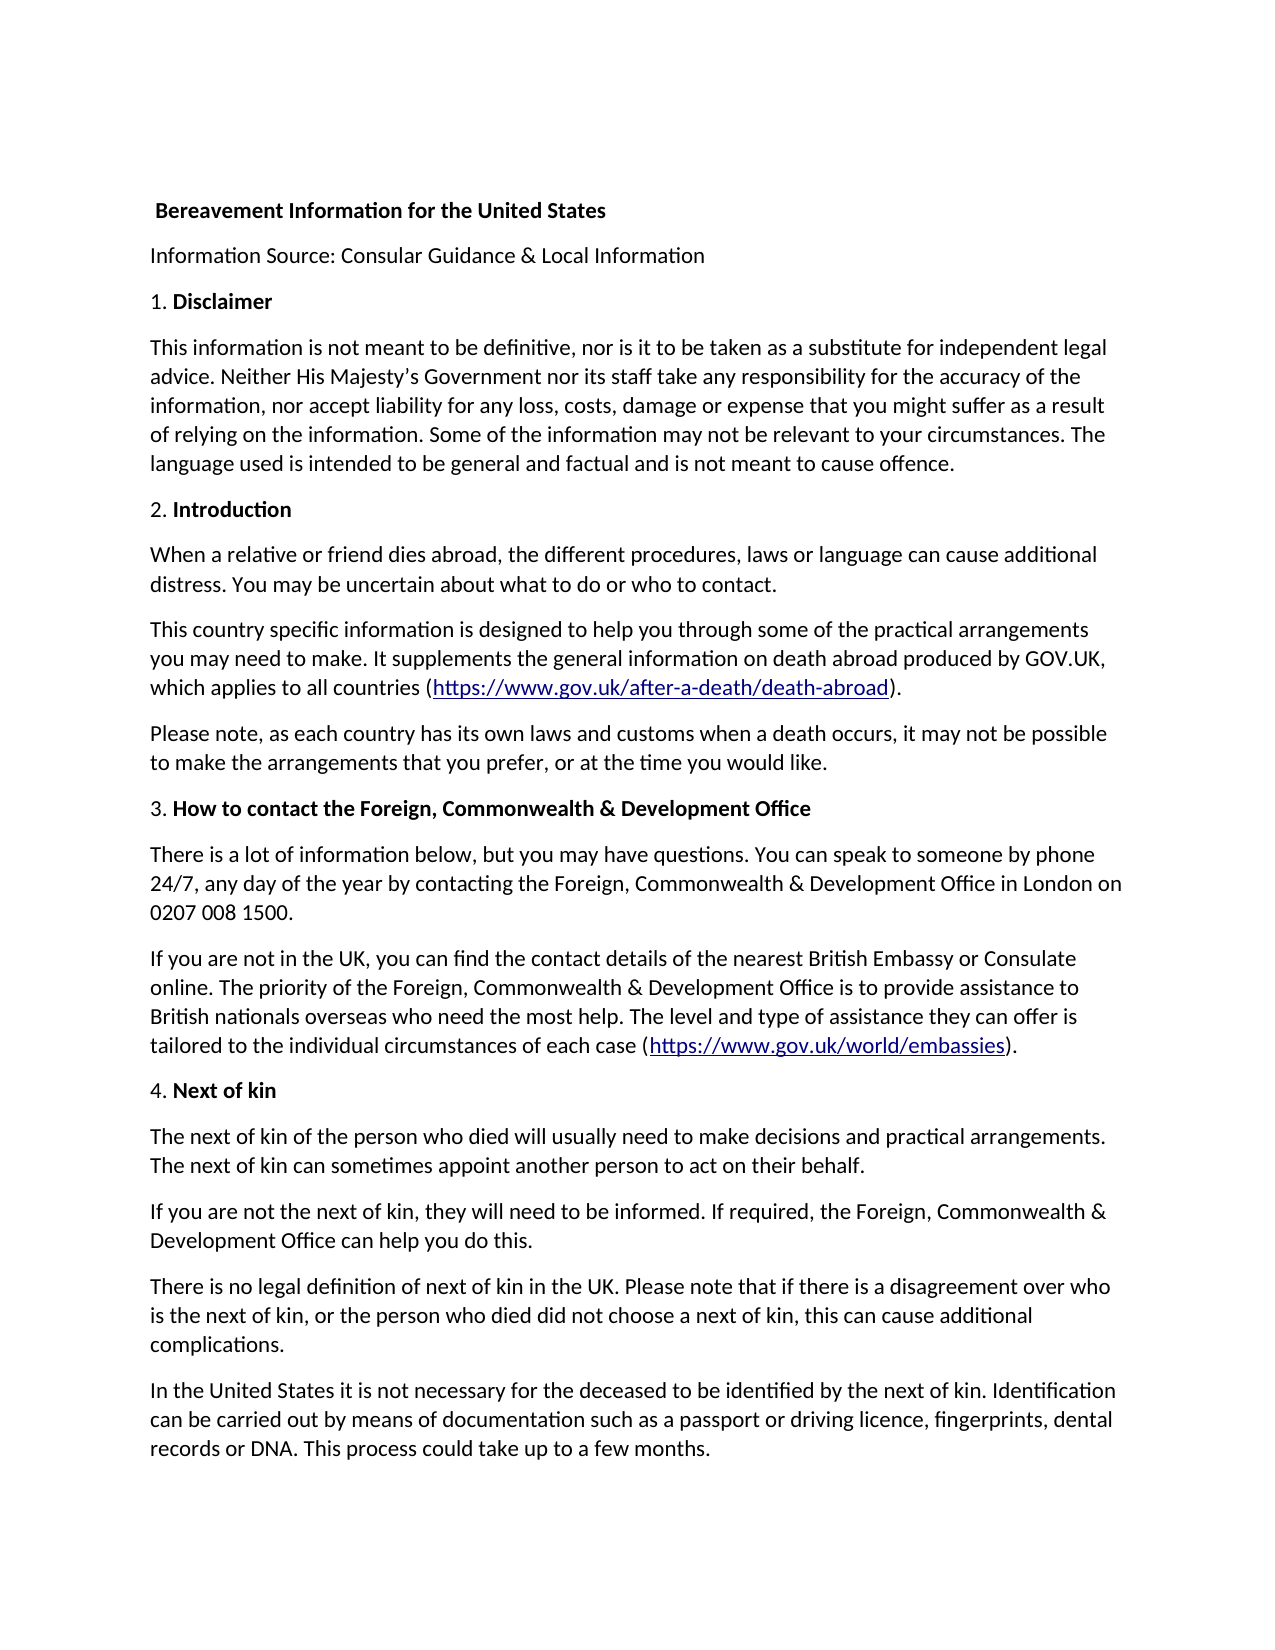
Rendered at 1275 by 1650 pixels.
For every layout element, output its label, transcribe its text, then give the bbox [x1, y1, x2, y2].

text Please note, as each country has its own laws and customs when a death occurs, it may not be possible to make the arrangements that you prefer, or at the time you would like. [150, 719, 1125, 776]
text If you are not in the UK, you can find the contact details of the nearest British Embassy or Consulate online. The priority of the Foreign, Commonwealth & Development Office is to provide assistance to British nationals overseas who need the most help. The level and type of assistance they can offer is tailored to the individual circumstances of each case (https://www.gov.uk/world/embassies). [150, 944, 1125, 1059]
text In the United States it is not necessary for the deceased to be identified by the next of kin. Identification can be carried out by means of documentation such as a passport or driving licence, fingerprints, dental records or DNA. This process could take up to a few months. [150, 1376, 1125, 1462]
text 3. How to contact the Foreign, Commonwealth & Development Office [150, 794, 1125, 822]
text This country specific information is designed to help you through some of the practical arrangements you may need to make. It supplements the general information on death abroad produced by GOV.UK, which applies to all countries (https://www.gov.uk/after-a-death/death-abroad). [150, 615, 1125, 702]
text 1. Disclaimer [150, 287, 1125, 315]
text This information is not meant to be definitive, nor is it to be taken as a substitute for independent legal advice. Neither His Majesty’s Government nor its staff take any responsibility for the accuracy of the information, nor accept liability for any loss, costs, damage or expense that you might suffer as a result of relying on the information. Some of the information may not be relevant to your circumstances. The language used is intended to be general and factual and is not meant to cause offence. [150, 333, 1125, 477]
text Bereavement Information for the United States [150, 196, 1125, 224]
text The next of kin of the person who died will usually need to make decisions and practical arrangements. The next of kin can sometimes appoint another person to act on their behalf. [150, 1122, 1125, 1179]
text There is a lot of information below, but you may have questions. You can speak to someone by phone 24/7, any day of the year by contacting the Foreign, Commonwealth & Development Office in London on 0207 008 1500. [150, 840, 1125, 926]
text 2. Introduction [150, 495, 1125, 523]
text Information Source: Consular Guidance & Local Information [150, 241, 1125, 269]
text When a relative or friend dies abroad, the different procedures, laws or language can cause additional distress. You may be uncertain about what to do or who to contact. [150, 541, 1125, 598]
text 4. Next of kin [150, 1077, 1125, 1104]
text There is no legal definition of next of kin in the UK. Please note that if there is a disagreement over who is the next of kin, or the person who died did not choose a next of kin, this can cause additional complications. [150, 1272, 1125, 1358]
text If you are not the next of kin, they will need to be informed. If required, the Foreign, Commonwealth & Development Office can help you do this. [150, 1197, 1125, 1254]
